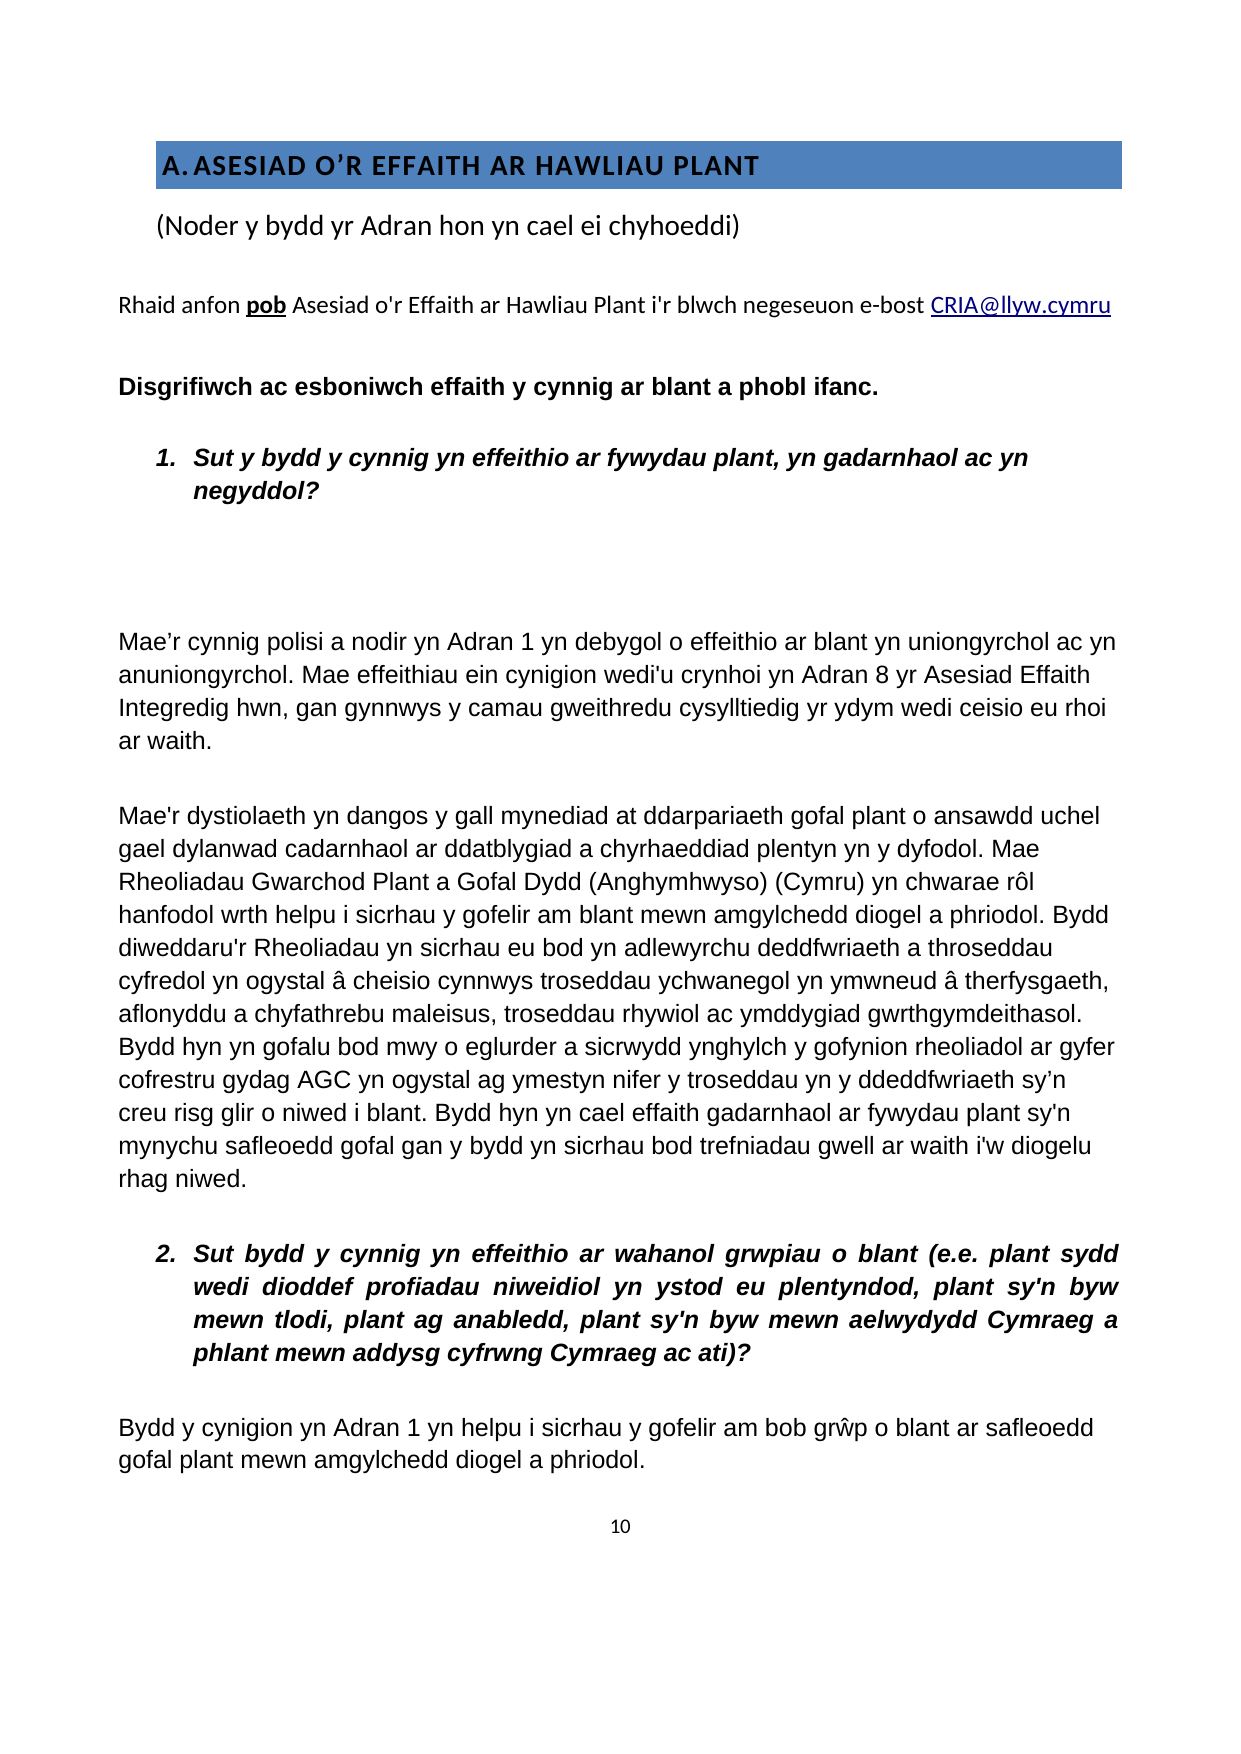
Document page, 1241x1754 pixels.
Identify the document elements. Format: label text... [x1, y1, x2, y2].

text Rhaid anfon pob Asesiad o'r Effaith ar Hawliau Plant i'r blwch negeseuon e-bost CRIA@llyw.cymru [118, 289, 1122, 320]
text Disgrifiwch ac esboniwch effaith y cynnig ar blant a phobl ifanc. [118, 366, 1122, 401]
text Mae’r cynnig polisi a nodir yn Adran 1 yn debygol o effeithio ar blant yn uniongyrchol ac yn anuniongyrchol. Mae effeithiau ein cynigion wedi'u crynhoi yn Adran 8 yr Asesiad Effaith Integredig hwn, gan gynnwys y camau gweithredu cysylltiedig yr ydym wedi ceisio eu rhoi ar waith. [118, 627, 1122, 755]
text Bydd y cynigion yn Adran 1 yn helpu i sicrhau y gofelir am bob grŵp o blant ar safleoedd gofal plant mewn amgylchedd diogel a phriodol. [118, 1412, 1122, 1474]
subtitle Asesiad o’r Effaith ar Hawliau Plant [162, 147, 1116, 183]
text (Noder y bydd yr Adran hon yn cael ei chyhoeddi) [156, 207, 1122, 242]
list Sut y bydd y cynnig yn effeithio ar fywydau plant, yn gadarnhaol ac yn negyddol? [156, 443, 1122, 504]
list Sut bydd y cynnig yn effeithio ar wahanol grwpiau o blant (e.e. plant sydd wedi dioddef profiadau niweidiol yn ystod eu plentyndod, plant sy'n byw mewn tlodi, plant ag anabledd, plant sy'n byw mewn aelwydydd Cymraeg a phlant mewn addysg cyfrwng Cymraeg ac ati)? [156, 1239, 1122, 1367]
text Mae'r dystiolaeth yn dangos y gall mynediad at ddarpariaeth gofal plant o ansawdd uchel gael dylanwad cadarnhaol ar ddatblygiad a chyrhaeddiad plentyn yn y dyfodol. Mae Rheoliadau Gwarchod Plant a Gofal Dydd (Anghymhwyso) (Cymru) yn chwarae rôl hanfodol wrth helpu i sicrhau y gofelir am blant mewn amgylchedd diogel a phriodol. Bydd diweddaru'r Rheoliadau yn sicrhau eu bod yn adlewyrchu deddfwriaeth a throseddau cyfredol yn ogystal â cheisio cynnwys troseddau ychwanegol yn ymwneud â therfysgaeth, aflonyddu a chyfathrebu maleisus, troseddau rhywiol ac ymddygiad gwrthgymdeithasol. Bydd hyn yn gofalu bod mwy o eglurder a sicrwydd ynghylch y gofynion rheoliadol ar gyfer cofrestru gydag AGC yn ogystal ag ymestyn nifer y troseddau yn y ddeddfwriaeth sy’n creu risg glir o niwed i blant. Bydd hyn yn cael effaith gadarnhaol ar fywydau plant sy'n mynychu safleoedd gofal gan y bydd yn sicrhau bod trefniadau gwell ar waith i'w diogelu rhag niwed. [118, 801, 1122, 1193]
